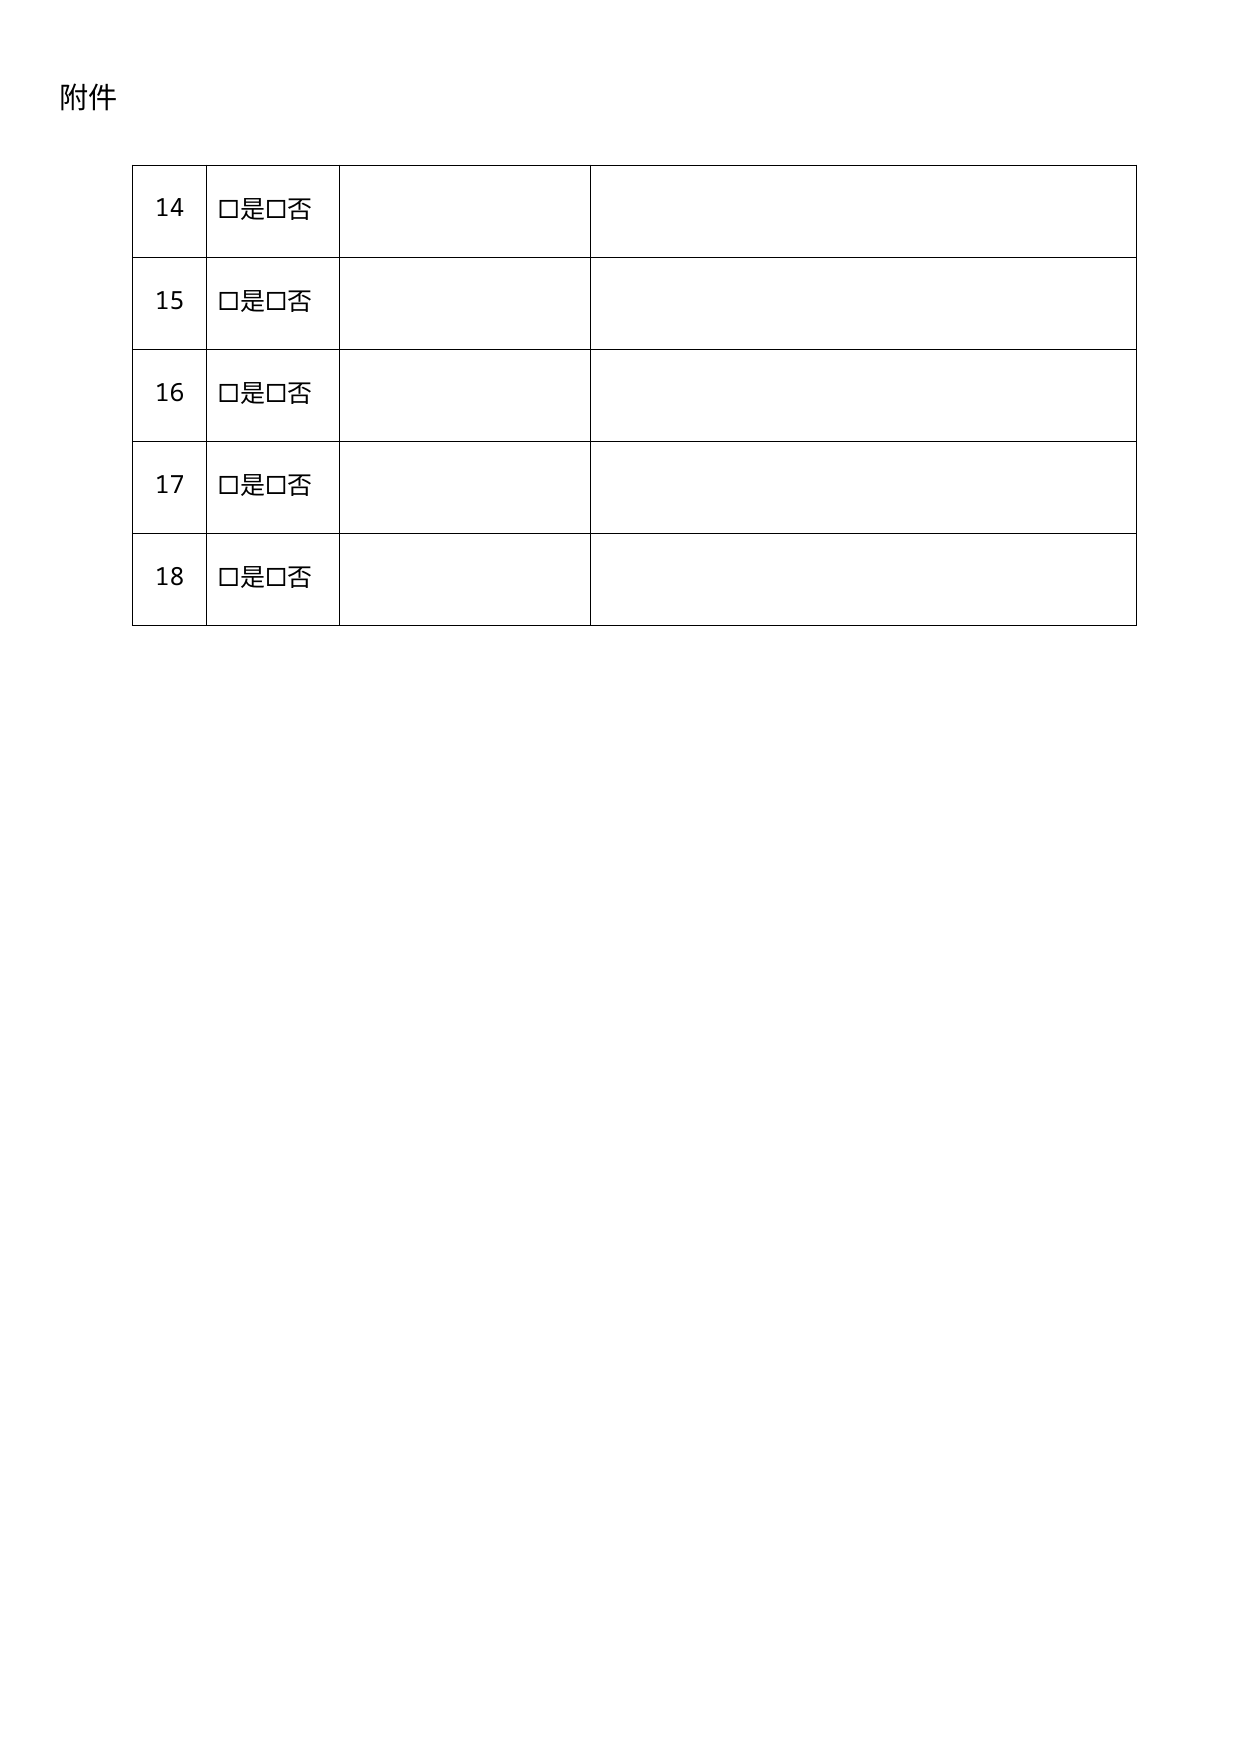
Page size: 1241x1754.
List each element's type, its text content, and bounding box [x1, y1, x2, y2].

table_cell [591, 534, 1136, 625]
table_cell 是󠆻否 [207, 442, 339, 533]
table_cell [591, 350, 1136, 441]
table_cell 是󠆻否 [207, 258, 339, 349]
table_cell [340, 350, 590, 441]
table_cell 是󠆻否 [207, 166, 339, 257]
table_cell 15 [133, 258, 206, 349]
table_cell [340, 258, 590, 349]
table_cell 18 [133, 534, 206, 625]
table_cell 16 [133, 350, 206, 441]
table_cell [340, 442, 590, 533]
table_cell [340, 534, 590, 625]
table_cell 17 [133, 442, 206, 533]
table_cell [340, 166, 590, 257]
table_cell [591, 166, 1136, 257]
table_cell 14 [133, 166, 206, 257]
table_cell [591, 258, 1136, 349]
table_cell [591, 442, 1136, 533]
table_cell 是󠆻否 [207, 534, 339, 625]
table_cell 是󠆻否 [207, 350, 339, 441]
